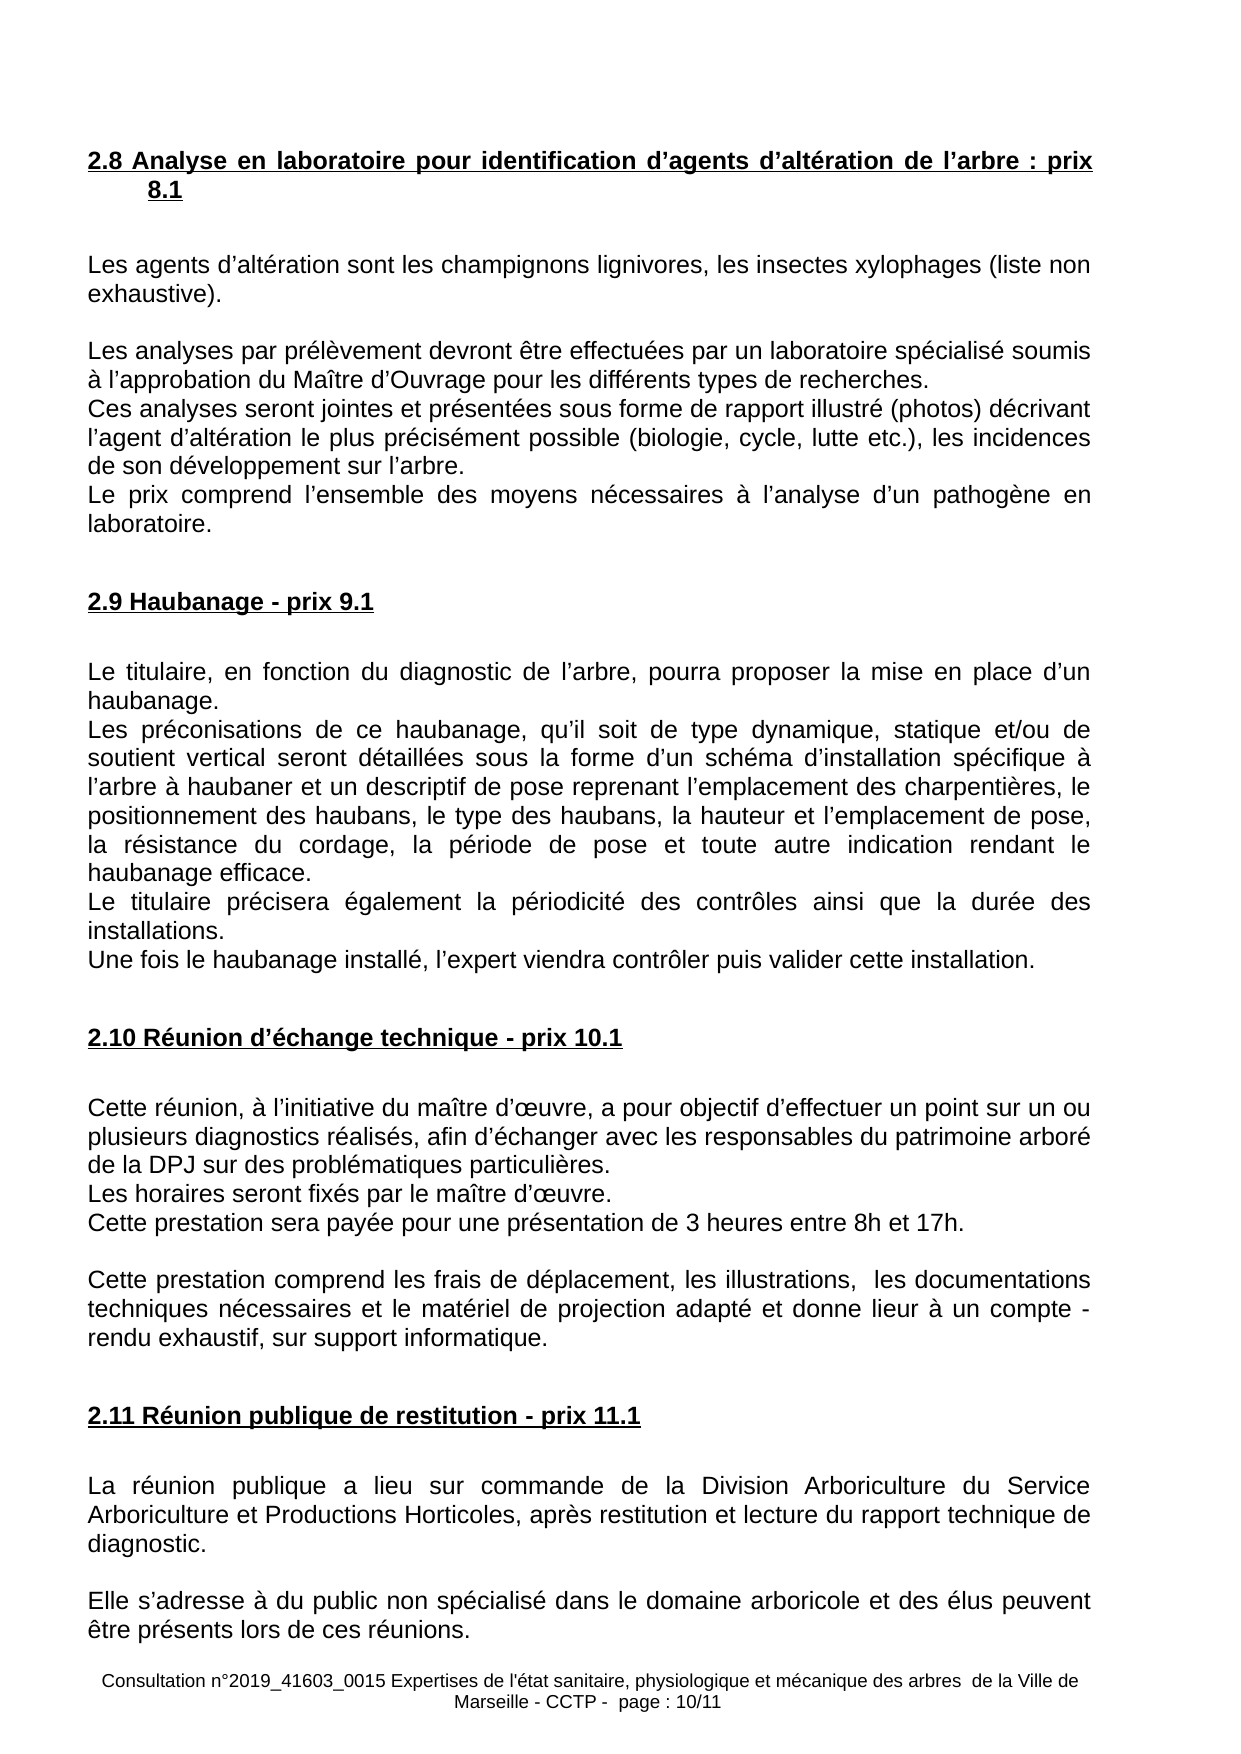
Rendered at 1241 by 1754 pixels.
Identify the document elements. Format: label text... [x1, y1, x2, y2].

text Elle s’adresse à du public non spécialisé dans le domaine arboricole et des élus peuvent être présents lors de ces réunions. [87, 1586, 1093, 1644]
text Une fois le haubanage installé, l’expert viendra contrôler puis valider cette installation. [87, 945, 1093, 973]
subtitle 8.1 [87, 172, 1093, 203]
text Les agents d’altération sont les champignons lignivores, les insectes xylophages (liste non exhaustive). [87, 250, 1093, 308]
subtitle 2.8 Analyse en laboratoire pour identification d’agents d’altération de l’arbre : prix [87, 146, 1093, 171]
text Cette réunion, à l’initiative du maître d’œuvre, a pour objectif d’effectuer un point sur un ou plusieurs diagnostics réalisés, afin d’échanger avec les responsables du patrimoine arboré de la DPJ sur des problématiques particulières. [87, 1093, 1093, 1179]
text Cette prestation comprend les frais de déplacement, les illustrations, les documentations techniques nécessaires et le matériel de projection adapté et donne lieur à un compte - rendu exhaustif, sur support informatique. [87, 1266, 1093, 1352]
text Le prix comprend l’ensemble des moyens nécessaires à l’analyse d’un pathogène en laboratoire. [87, 480, 1093, 538]
text Les préconisations de ce haubanage, qu’il soit de type dynamique, statique et/ou de soutient vertical seront détaillées sous la forme d’un schéma d’installation spécifique à l’arbre à haubaner et un descriptif de pose reprenant l’emplacement des charpentières, le positionnement des haubans, le type des haubans, la hauteur et l’emplacement de pose, la résistance du cordage, la période de pose et toute autre indication rendant le haubanage efficace. [87, 715, 1093, 887]
text Ces analyses seront jointes et présentées sous forme de rapport illustré (photos) décrivant l’agent d’altération le plus précisément possible (biologie, cycle, lutte etc.), les incidences de son développement sur l’arbre. [87, 394, 1093, 480]
text La réunion publique a lieu sur commande de la Division Arboriculture du Service Arboriculture et Productions Horticoles, après restitution et lecture du rapport technique de diagnostic. [87, 1471, 1093, 1558]
subtitle 2.11 Réunion publique de restitution - prix 11.1 [87, 1401, 1093, 1430]
text Le titulaire, en fonction du diagnostic de l’arbre, pourra proposer la mise en place d’un haubanage. [87, 657, 1093, 715]
subtitle 2.10 Réunion d’échange technique - prix 10.1 [87, 1023, 1093, 1052]
text Cette prestation sera payée pour une présentation de 3 heures entre 8h et 17h. [87, 1208, 1093, 1237]
text Les horaires seront fixés par le maître d’œuvre. [87, 1179, 1093, 1208]
subtitle 2.9 Haubanage - prix 9.1 [87, 587, 1093, 616]
text Les analyses par prélèvement devront être effectuées par un laboratoire spécialisé soumis à l’approbation du Maître d’Ouvrage pour les différents types de recherches. [87, 336, 1093, 394]
text Le titulaire précisera également la périodicité des contrôles ainsi que la durée des installations. [87, 887, 1093, 945]
